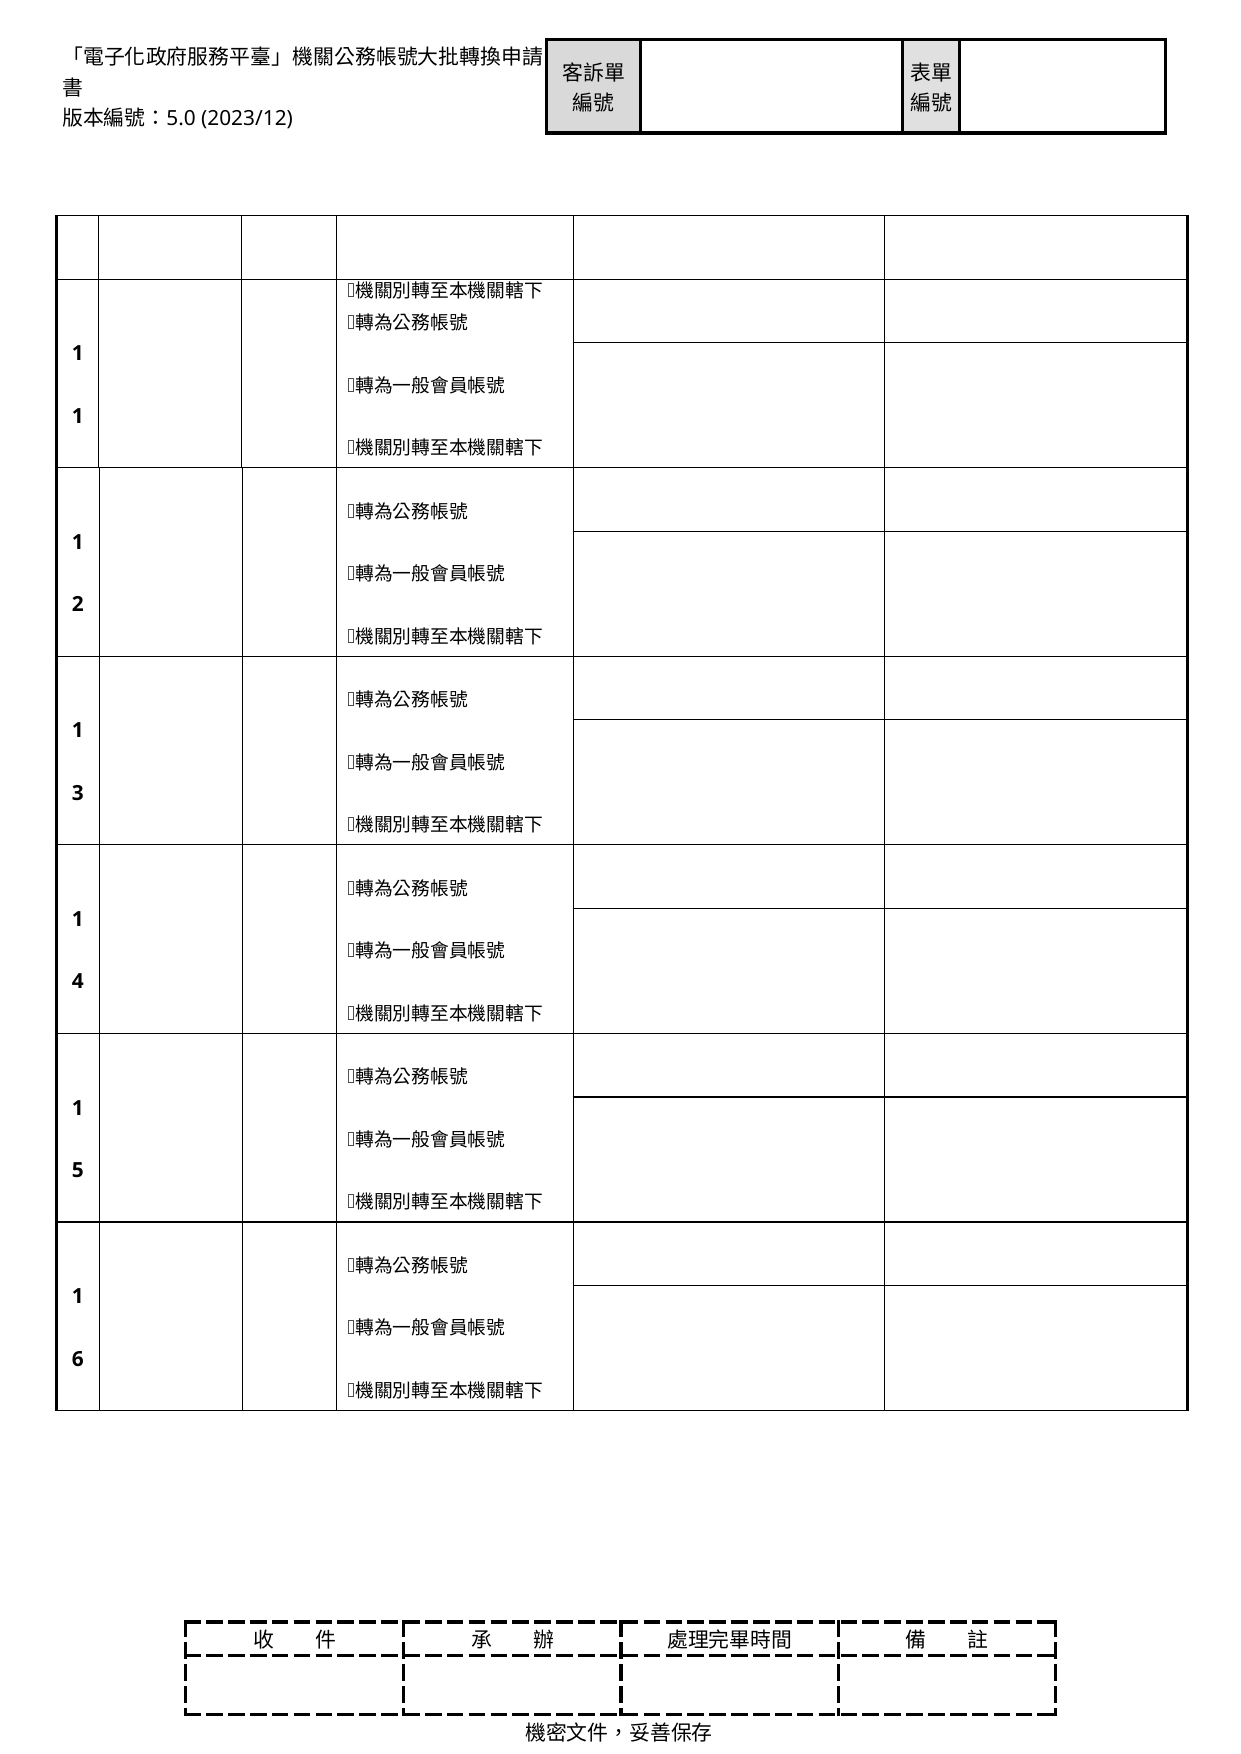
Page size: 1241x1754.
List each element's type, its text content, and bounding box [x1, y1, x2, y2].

table_cell [243, 468, 336, 656]
table_cell 12 [58, 468, 99, 656]
table_cell 16 [58, 1223, 99, 1410]
table_cell [885, 720, 1186, 844]
table_cell [242, 216, 336, 279]
table_cell [100, 1223, 242, 1410]
table_cell [100, 1034, 242, 1221]
table_cell [885, 532, 1186, 656]
table_cell [243, 845, 336, 1033]
table_cell 14 [58, 845, 99, 1033]
table_cell 轉為公務帳號 轉為一般會員帳號 機關別轉至本機關轄下 [337, 280, 573, 467]
table_cell 轉為公務帳號 轉為一般會員帳號 機關別轉至本機關轄下 [337, 1223, 573, 1410]
table_cell [100, 845, 242, 1033]
table_cell 轉為公務帳號 轉為一般會員帳號 機關別轉至本機關轄下 [337, 1034, 573, 1221]
table_cell [885, 909, 1186, 1033]
table_cell [574, 1286, 884, 1410]
table_cell [574, 1223, 884, 1285]
table_cell [574, 216, 884, 279]
table_cell [885, 1034, 1186, 1096]
table_cell 轉為公務帳號 轉為一般會員帳號 機關別轉至本機關轄下 [337, 468, 573, 656]
table_cell [885, 1223, 1186, 1285]
table_cell 轉為公務帳號 轉為一般會員帳號 機關別轉至本機關轄下 [337, 216, 573, 279]
table_cell [574, 1034, 884, 1096]
table_cell [243, 1034, 336, 1221]
table_cell [242, 280, 336, 467]
table_cell [574, 468, 884, 531]
table_cell [574, 657, 884, 719]
table_cell [100, 657, 242, 844]
table_cell 轉為公務帳號 轉為一般會員帳號 機關別轉至本機關轄下 [337, 657, 573, 844]
table_cell [99, 216, 241, 279]
table_cell 轉為公務帳號 轉為一般會員帳號 機關別轉至本機關轄下 [337, 845, 573, 1033]
table_cell [574, 532, 884, 656]
table_cell [243, 1223, 336, 1410]
table_cell [574, 909, 884, 1033]
table_cell [574, 343, 884, 467]
table_cell [99, 280, 241, 467]
table_cell [243, 657, 336, 844]
table_cell [574, 1098, 884, 1221]
table_cell [885, 343, 1186, 467]
table_cell 11 [58, 280, 98, 467]
table_cell [885, 657, 1186, 719]
table_cell [574, 720, 884, 844]
table_cell [885, 1286, 1186, 1410]
table_cell 15 [58, 1034, 99, 1221]
table_cell [885, 280, 1186, 342]
table_cell 13 [58, 657, 99, 844]
table_cell [574, 845, 884, 908]
table_cell [100, 468, 242, 656]
table_cell [885, 845, 1186, 908]
table_cell [885, 216, 1186, 279]
table_cell [885, 1098, 1186, 1221]
table_cell [885, 468, 1186, 531]
table_cell [58, 216, 98, 279]
table_cell [574, 280, 884, 342]
